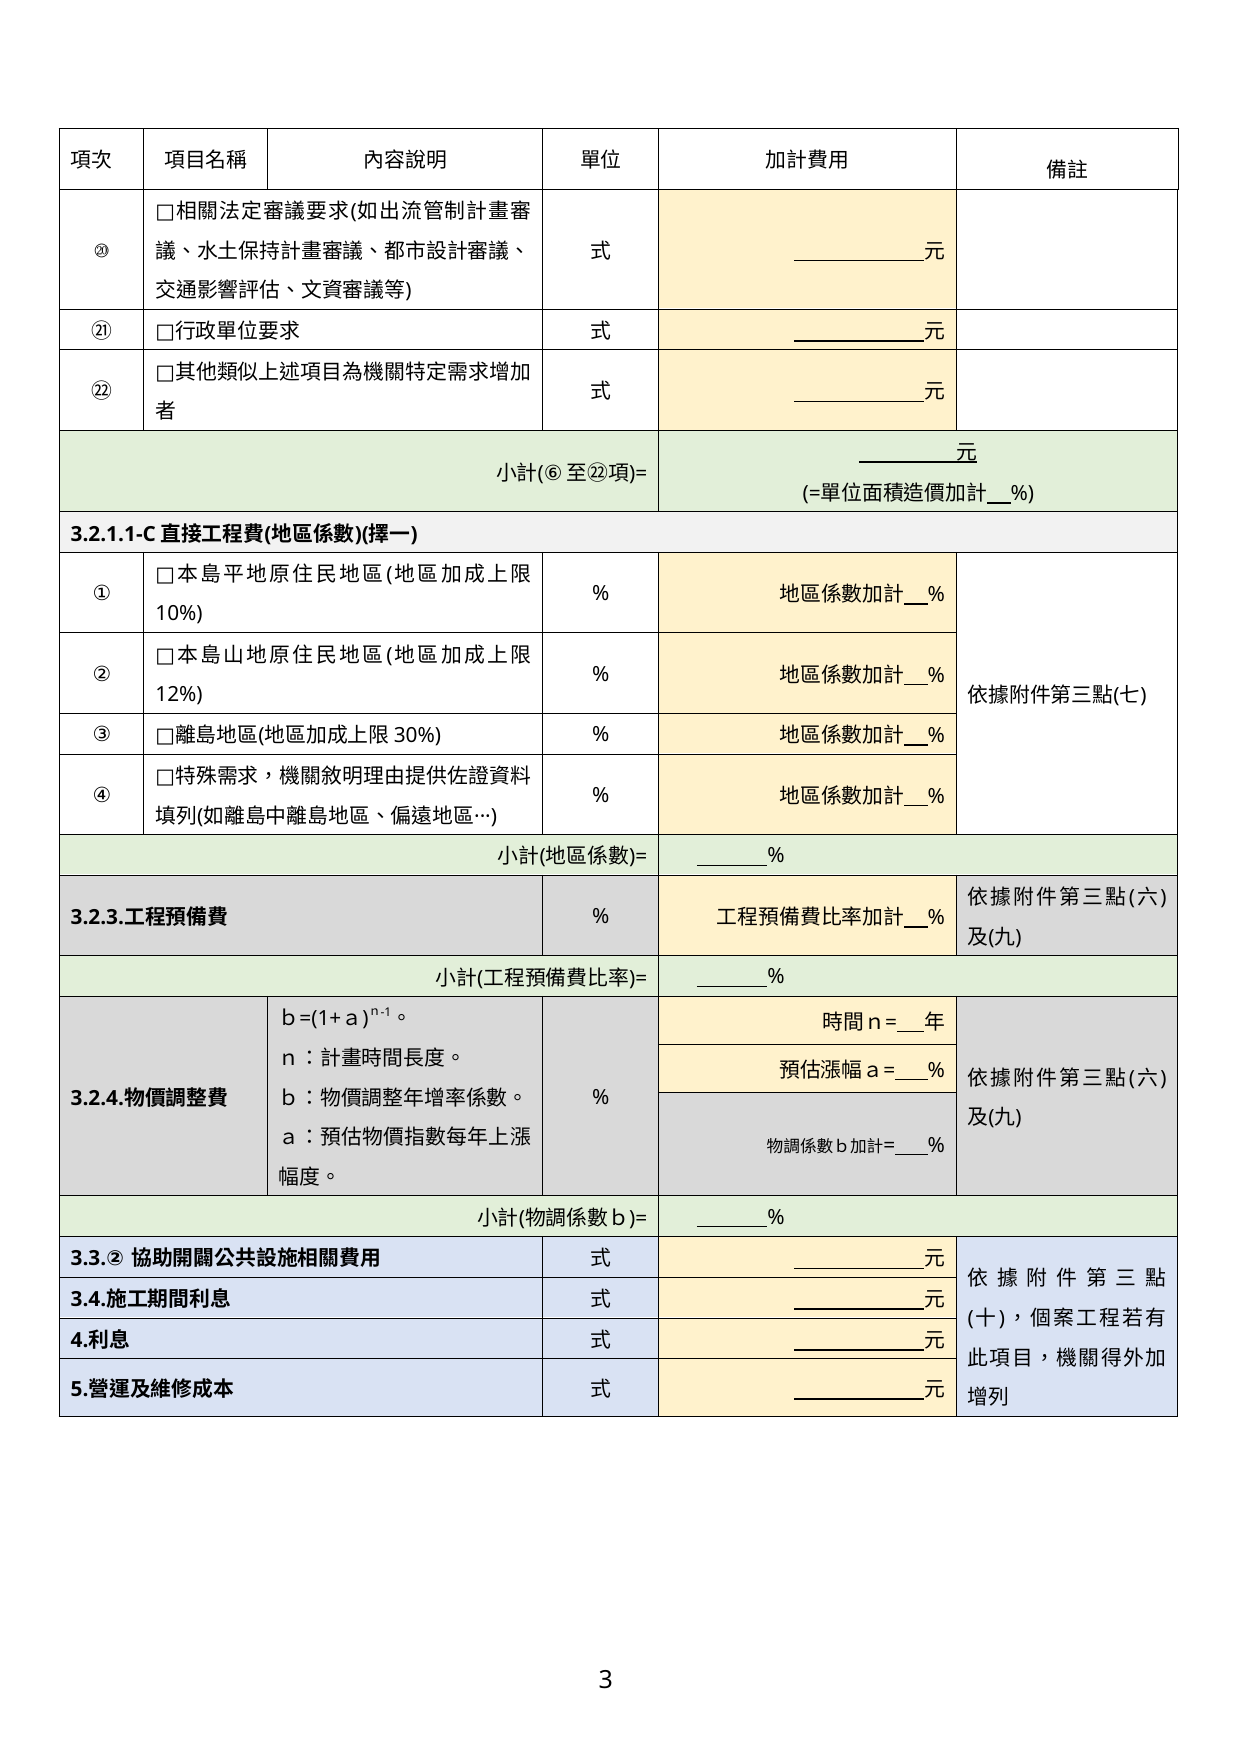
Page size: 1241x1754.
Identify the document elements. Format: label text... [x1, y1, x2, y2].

table_cell 式 [543, 1278, 658, 1317]
table_cell ㉒ [60, 350, 143, 430]
table_cell □相關法定審議要求(如出流管制計畫審議、水土保持計畫審議、都市設計審議、交通影響評估、文資審議等) [144, 190, 542, 308]
table_cell 式 [543, 1319, 658, 1358]
table_cell □本島平地原住民地區(地區加成上限10%) [144, 553, 542, 632]
table_cell % [543, 714, 658, 753]
table_cell 式 [543, 1359, 658, 1416]
table_cell 3.2.3.工程預備費 [60, 876, 542, 955]
table_cell 3.2.1.1-C直接工程費(地區係數)(擇一) [60, 512, 1177, 552]
table_cell 工程預備費比率加計 % [659, 876, 956, 955]
table_cell □離島地區(地區加成上限30%) [144, 714, 542, 753]
table_cell (=單位面積造價加計 %) [659, 470, 1177, 511]
table_header 項次 [60, 129, 143, 188]
table_cell [957, 350, 1177, 430]
table_cell 預估漲幅ａ= % [659, 1045, 956, 1092]
table_cell % [543, 755, 658, 834]
table_cell 5.營運及維修成本 [60, 1359, 542, 1416]
table_cell 地區係數加計 % [659, 633, 956, 713]
table_cell 依據附件第三點(六)及(九) [957, 997, 1177, 1195]
table_cell 元 [659, 350, 956, 430]
table_cell 式 [543, 190, 658, 308]
table_cell [957, 310, 1177, 349]
table_cell 時間ｎ= 年 [659, 997, 956, 1044]
table_cell 式 [543, 350, 658, 430]
table_cell % [659, 956, 956, 996]
table_cell 3.2.4.物價調整費 [60, 997, 267, 1195]
table_cell 元 [659, 1237, 956, 1277]
table_cell 4.利息 [60, 1319, 542, 1358]
table_cell 地區係數加計 % [659, 553, 956, 632]
table_header 內容說明 [268, 129, 542, 188]
table_cell 依據附件第三點(六)及(九) [957, 876, 1177, 955]
table_cell 小計(物調係數ｂ)= [60, 1196, 658, 1236]
table_cell ④ [60, 755, 143, 834]
table_cell □本島山地原住民地區(地區加成上限12%) [144, 633, 542, 713]
table_cell % [659, 1196, 1177, 1236]
table_header 備註 [957, 129, 1178, 188]
table_header 項目名稱 [144, 129, 267, 188]
table_cell 元 [659, 1278, 956, 1317]
table_cell ③ [60, 714, 143, 753]
table_cell 物調係數ｂ加計= % [659, 1093, 956, 1195]
table_cell 3.3.②協助開闢公共設施相關費用 [60, 1237, 542, 1277]
table_cell 元 [659, 310, 956, 349]
table_cell □其他類似上述項目為機關特定需求增加者 [144, 350, 542, 430]
table_cell 元 [659, 1319, 956, 1358]
table_cell 式 [543, 310, 658, 349]
table_cell □行政單位要求 [144, 310, 542, 349]
table_cell ㉑ [60, 310, 143, 349]
table_header 單位 [543, 129, 658, 188]
table_cell 元 [659, 1359, 956, 1416]
table_cell [956, 956, 1177, 996]
table_cell 依據附件第三點(七) [957, 553, 1177, 834]
table_cell ① [60, 553, 143, 632]
table_cell % [659, 835, 1177, 874]
table_cell ② [60, 633, 143, 713]
table_cell 地區係數加計 % [659, 714, 956, 753]
table_cell 元 [659, 431, 1177, 470]
table_cell % [543, 997, 658, 1195]
table_cell [957, 190, 1177, 308]
table_cell 小計(地區係數)= [60, 835, 658, 874]
table_cell 小計(工程預備費比率)= [60, 956, 658, 996]
table_cell 小計(⑥至㉒項)= [60, 431, 658, 511]
table_cell 3.4.施工期間利息 [60, 1278, 542, 1317]
table_cell % [543, 876, 658, 955]
table_cell 地區係數加計 % [659, 755, 956, 834]
table_cell 元 [659, 190, 956, 308]
table_cell % [543, 633, 658, 713]
table_cell □特殊需求，機關敘明理由提供佐證資料填列(如離島中離島地區、偏遠地區···) [144, 755, 542, 834]
table_header 加計費用 [659, 129, 956, 188]
table_cell % [543, 553, 658, 632]
table_cell 式 [543, 1237, 658, 1277]
table_cell ｂ=(1+ａ)ｎ-1。 ｎ：計畫時間長度。 ｂ：物價調整年增率係數。 ａ：預估物價指數每年上漲幅度。 [268, 997, 542, 1195]
table_cell ⑳ [60, 190, 143, 308]
table_cell 依據附件第三點(十)，個案工程若有此項目，機關得外加增列 [957, 1237, 1177, 1416]
